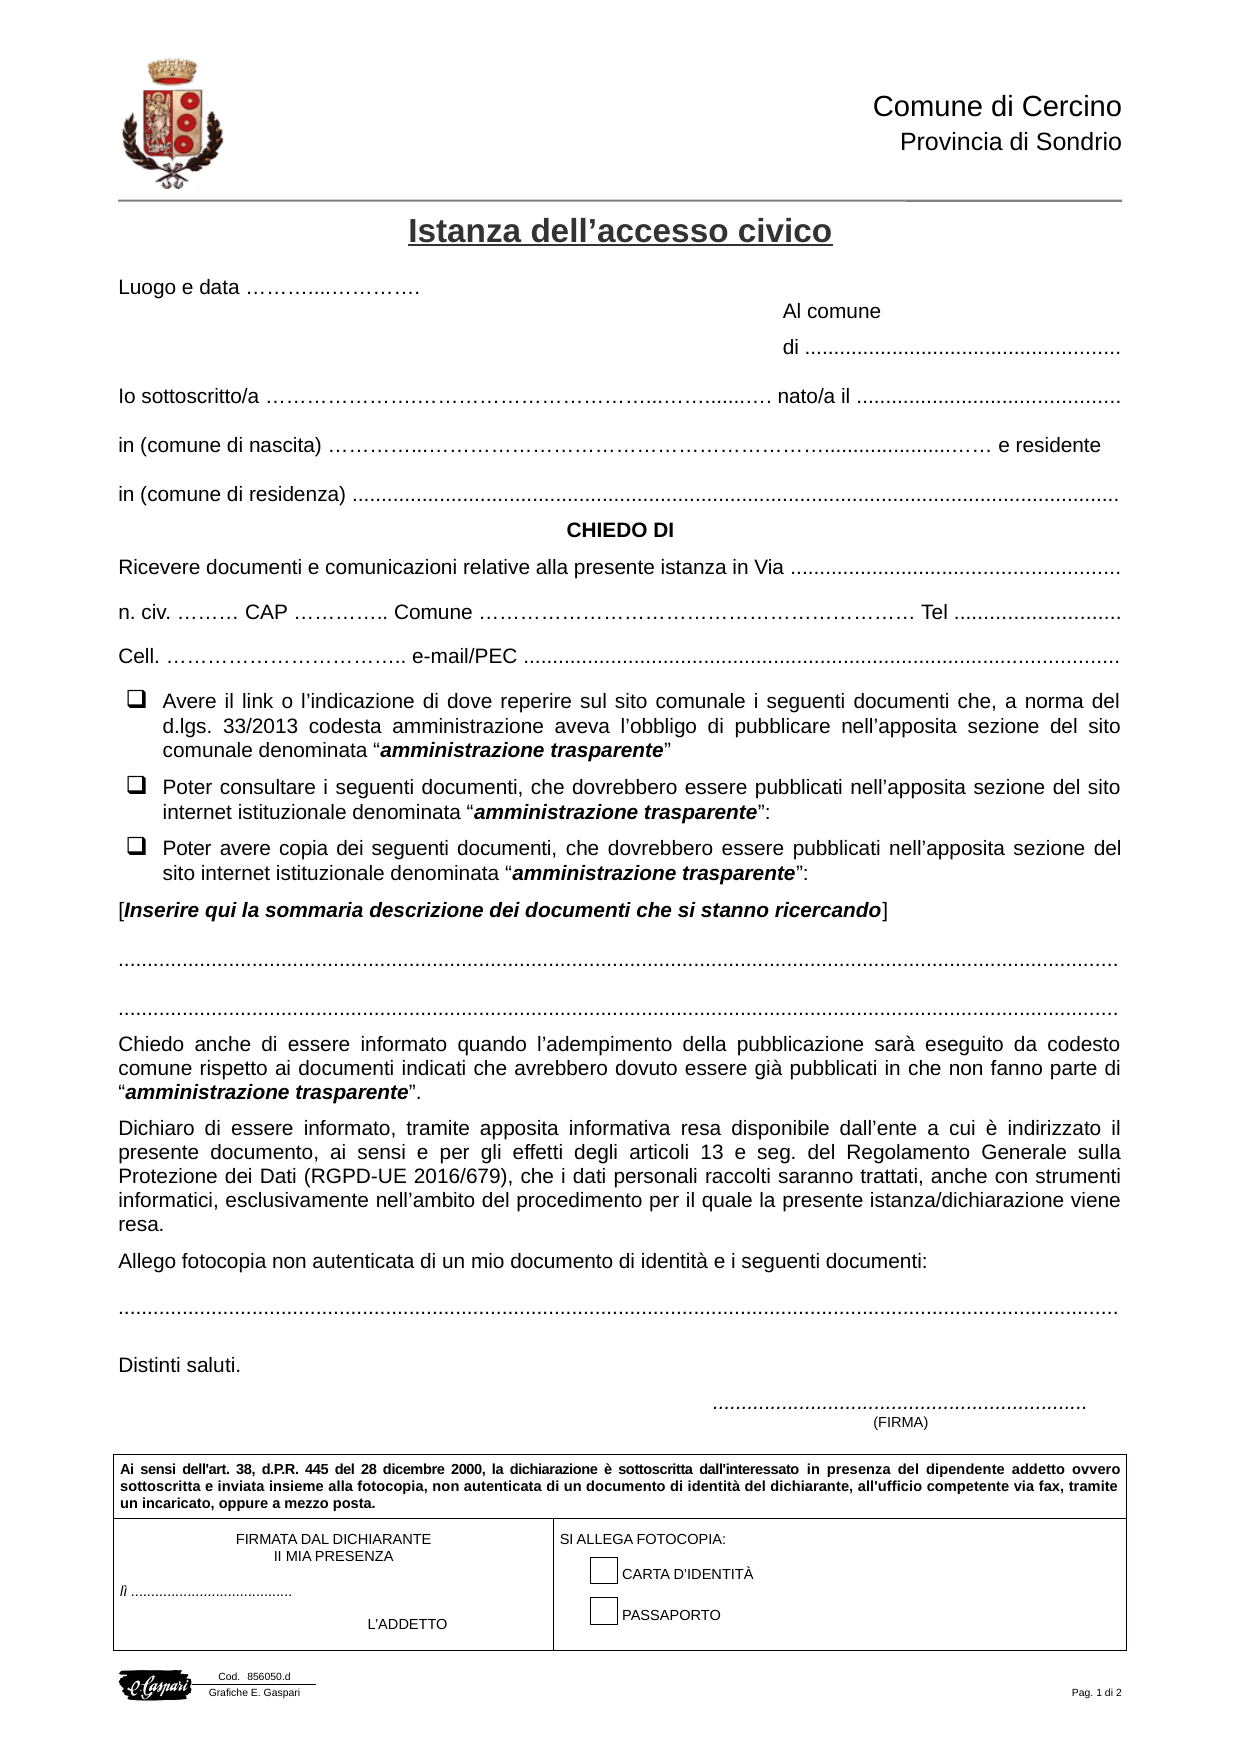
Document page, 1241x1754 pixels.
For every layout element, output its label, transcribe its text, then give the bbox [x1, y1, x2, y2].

subtitle Istanza dell’accesso civico [118, 211, 1122, 249]
text Distinti saluti. [118, 1353, 1122, 1377]
text Al comune [783, 298, 1122, 322]
text ................................................................. [679, 1389, 1122, 1413]
text Comune di Cercino [224, 89, 1122, 122]
text Allego fotocopia non autenticata di un mio documento di identità e i seguenti documenti: [118, 1248, 1122, 1272]
text Chiedo anche di essere informato quando l’adempimento della pubblicazione sarà eseguito da codesto comune rispetto ai documenti indicati che avrebbero dovuto essere già pubblicati in che non fanno parte di “amministrazione trasparente”. [118, 1032, 1122, 1104]
list Avere il link o l’indicazione di dove reperire sul sito comunale i seguenti documenti che, a norma del d.lgs. 33/2013 codesta amministrazione aveva l’obbligo di pubblicare nell’apposita sezione del sito comunale denominata “amministrazione trasparente” [125, 689, 1122, 762]
text Dichiaro di essere informato, tramite apposita informativa resa disponibile dall’ente a cui è indirizzato il presente documento, ai sensi e per gli effetti degli articoli 13 e seg. del Regolamento Generale sulla Protezione dei Dati (RGPD-UE 2016/679), che i dati personali raccolti saranno trattati, anche con strumenti informatici, esclusivamente nell’ambito del procedimento per il quale la presente istanza/dichiarazione viene resa. [118, 1116, 1122, 1236]
list Poter avere copia dei seguenti documenti, che dovrebbero essere pubblicati nell’apposita sezione del sito internet istituzionale denominata “amministrazione trasparente”: [125, 836, 1122, 885]
text Cell. …………………………….. e-mail/PEC [118, 644, 1122, 668]
picture [122, 58, 224, 189]
picture [118, 1669, 192, 1701]
table_header Ai sensi dell'art. 38, d.P.R. 445 del 28 dicembre 2000, la dichiarazione è sottoscritta dall'interessato in presenza del dipendente addetto ovvero sottoscritta e inviata insieme alla fotocopia, non autenticata di un documento di identità del dichiarante, all'ufficio competente via fax, tramite un incaricato, oppure a mezzo posta. [114, 1455, 1126, 1517]
text in (comune di residenza) [118, 482, 1122, 506]
list Poter consultare i seguenti documenti, che dovrebbero essere pubblicati nell’apposita sezione del sito internet istituzionale denominata “amministrazione trasparente”: [125, 774, 1122, 823]
table_cell SI ALLEGA FOTOCOPIA: CARTA D’IDENTITÀ PASSAPORTO [554, 1519, 1126, 1649]
text Ricevere documenti e comunicazioni relative alla presente istanza in Via [118, 555, 1122, 579]
text Provincia di Sondrio [224, 127, 1122, 156]
text (FIRMA) [679, 1413, 1122, 1430]
text CHIEDO DI [118, 518, 1122, 542]
text [Inserire qui la sommaria descrizione dei documenti che si stanno ricercando] [118, 897, 1122, 921]
text n. civ. ……… CAP ………….. Comune ……………………………………………………… Tel [118, 599, 1122, 623]
text Luogo e data ………....…………. [118, 274, 1122, 298]
text di [783, 335, 1122, 359]
text Io sottoscritto/a ………………….……………………………...…….......…. nato/a il [118, 384, 1122, 408]
table_cell FIRMATA DAL DICHIARANTE II MIA PRESENZA lì ........................................ L’ADDETTO [114, 1519, 553, 1649]
text in (comune di nascita) …………...…………………………………………………......................…… e residente [118, 433, 1122, 457]
